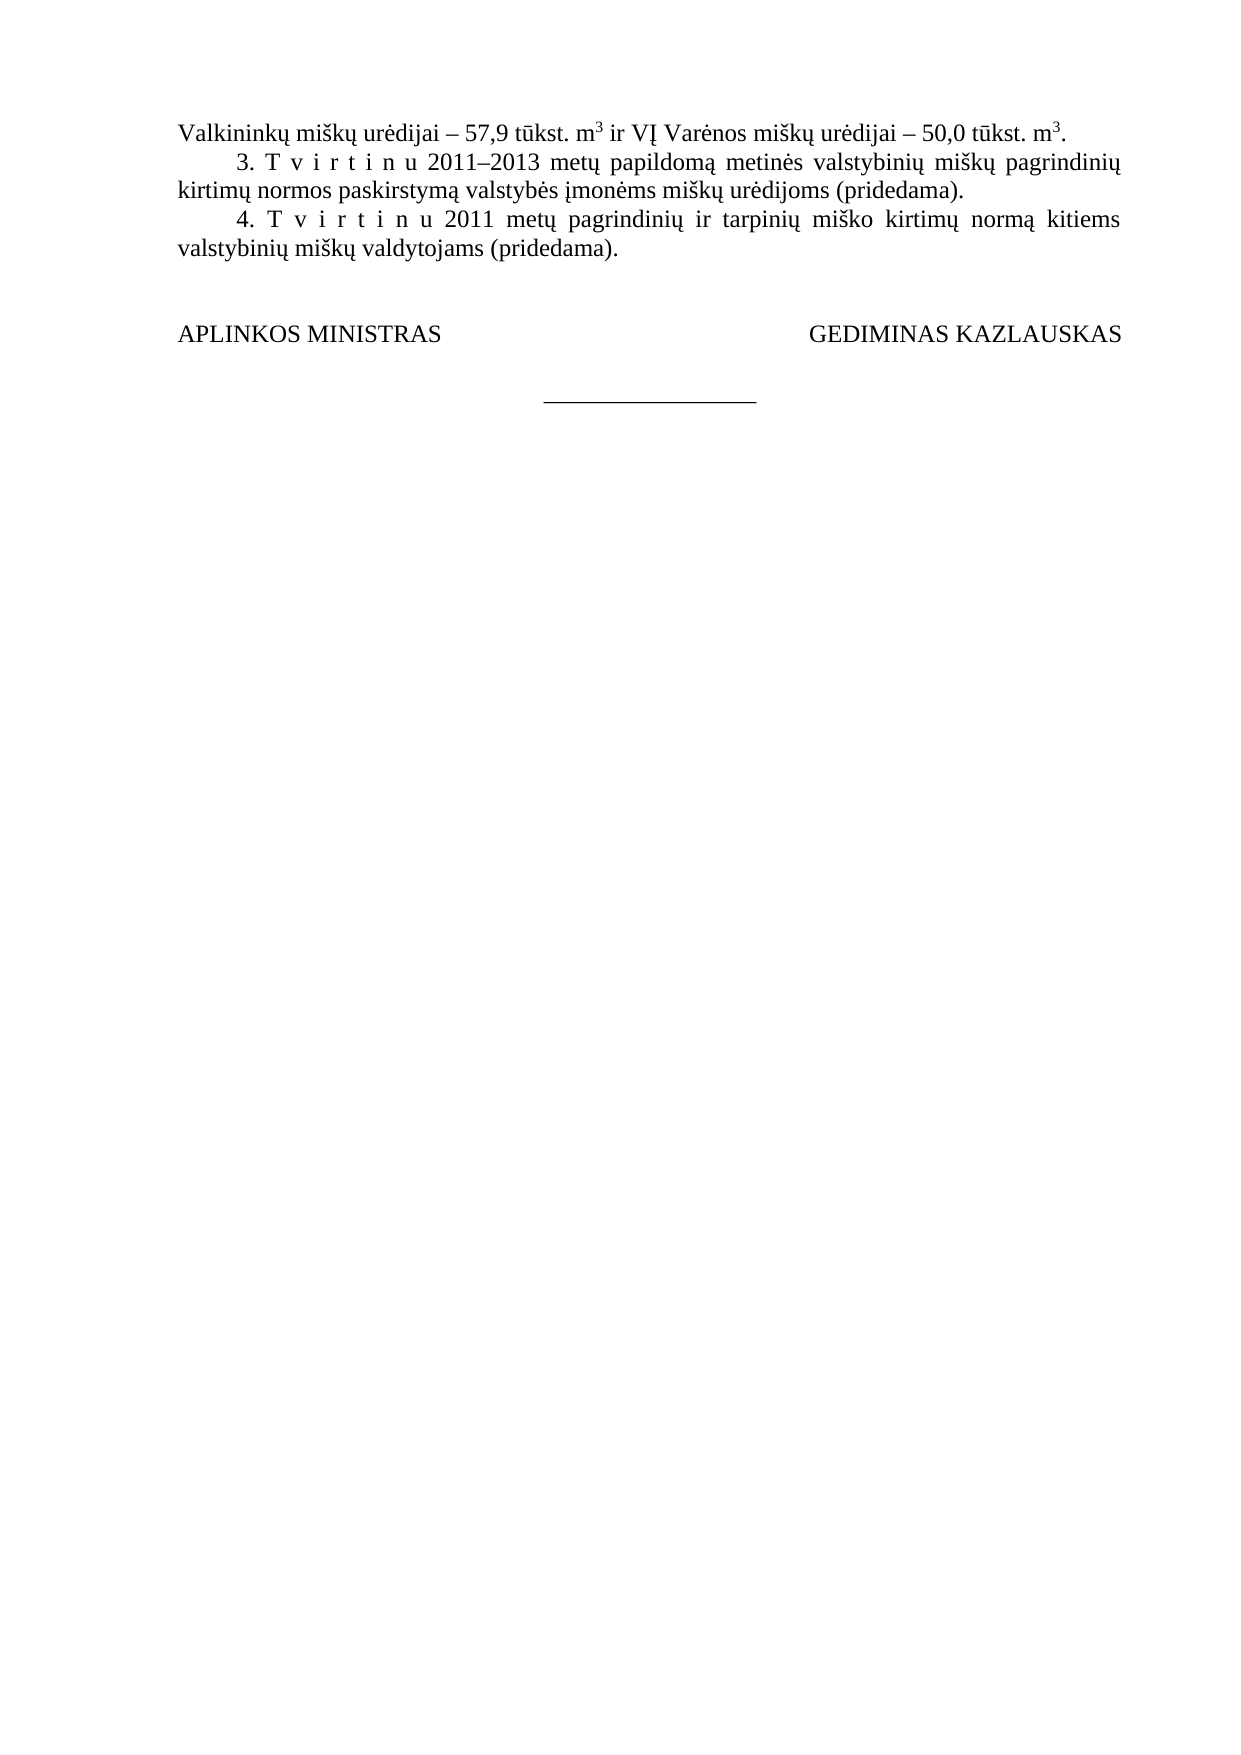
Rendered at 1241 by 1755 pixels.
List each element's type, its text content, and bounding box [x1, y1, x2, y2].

text _________________ [177, 377, 1122, 406]
text Valkininkų miškų urėdijai – 57,9 tūkst. m3 ir VĮ Varėnos miškų urėdijai – 50,0 tūkst. m3. [177, 118, 1122, 147]
text 4. T v i r t i n u 2011 metų pagrindinių ir tarpinių miško kirtimų normą kitiems valstybinių miškų valdytojams (pridedama). [177, 204, 1122, 262]
text Aplinkos ministras Gediminas Kazlauskas [177, 319, 1122, 348]
text 3. T v i r t i n u 2011–2013 metų papildomą metinės valstybinių miškų pagrindinių kirtimų normos paskirstymą valstybės įmonėms miškų urėdijoms (pridedama). [177, 147, 1122, 204]
